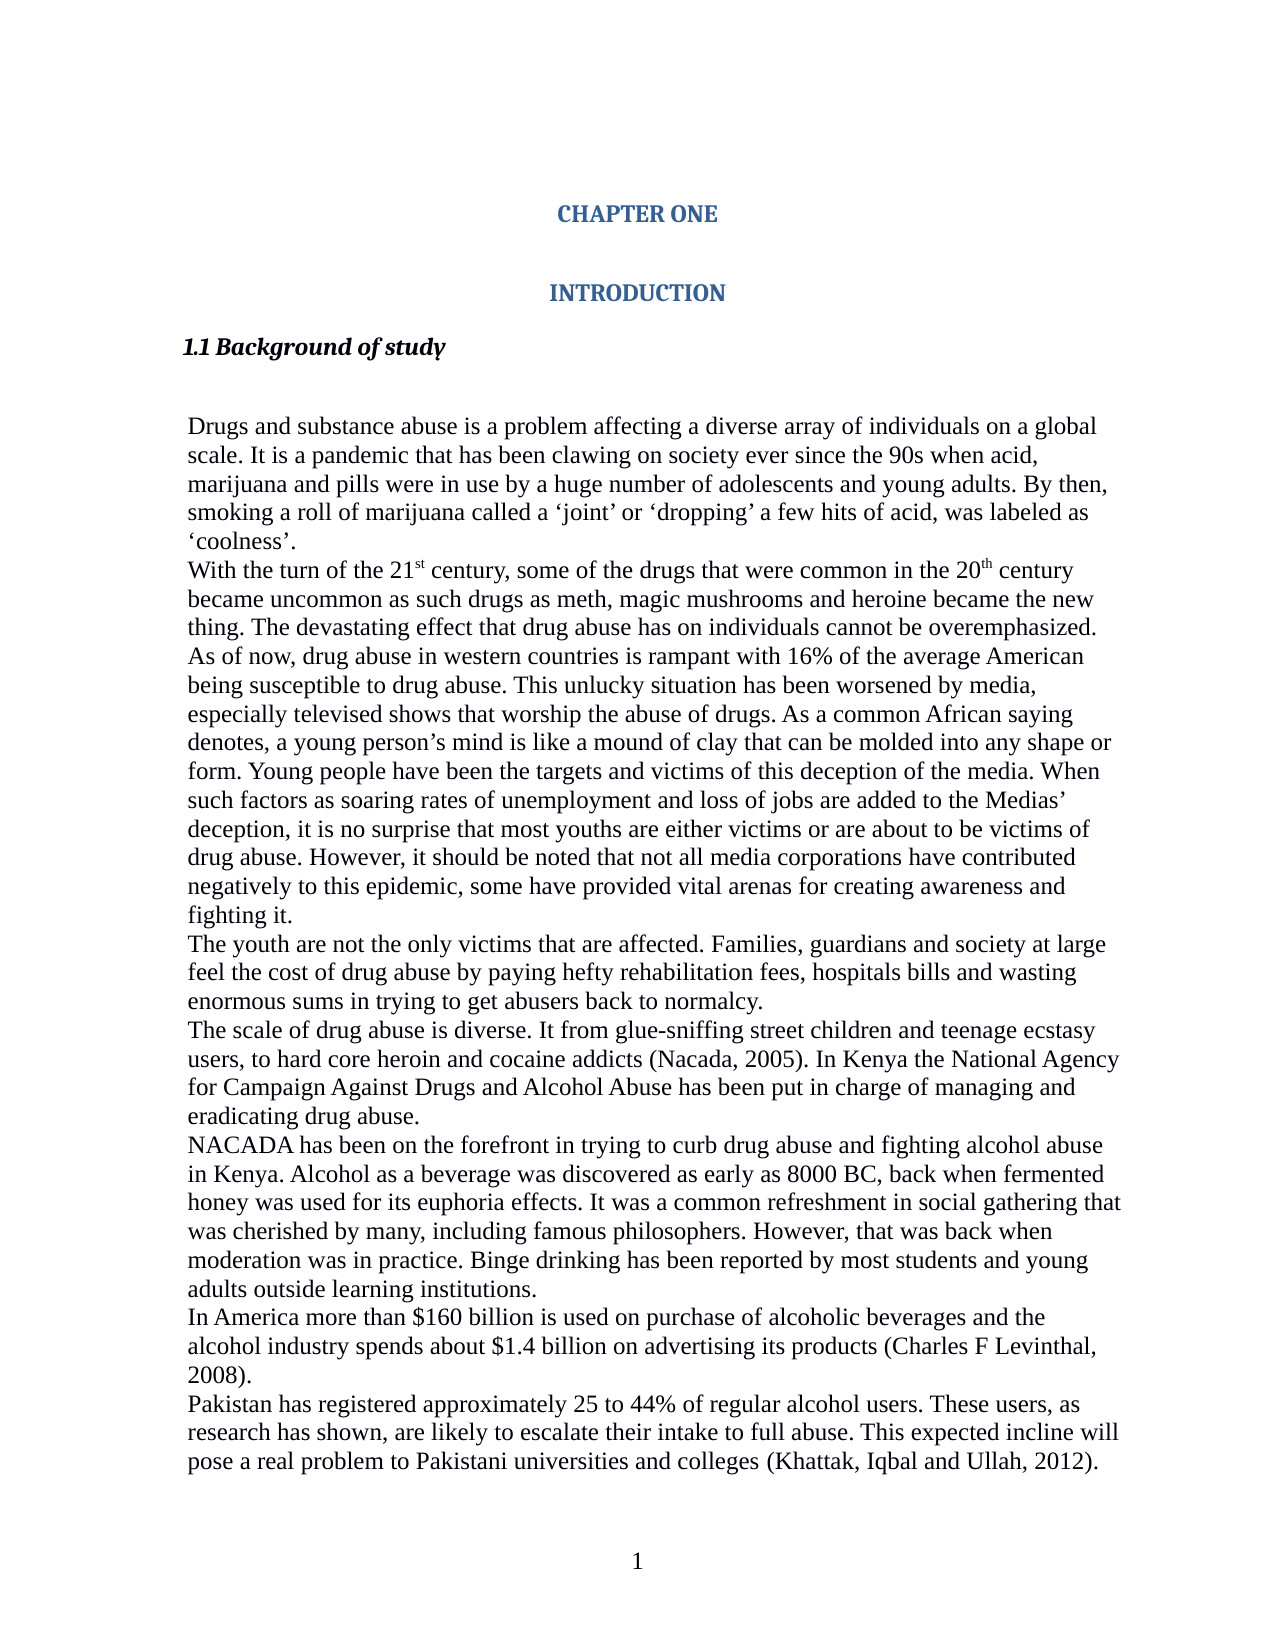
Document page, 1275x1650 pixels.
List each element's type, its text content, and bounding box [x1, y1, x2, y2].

subtitle 1.1 Background of study [150, 332, 1125, 361]
text As of now, drug abuse in western countries is rampant with 16% of the average American being susceptible to drug abuse. This unlucky situation has been worsened by media, especially televised shows that worship the abuse of drugs. As a common African saying denotes, a young person’s mind is like a mound of clay that can be molded into any shape or form. Young people have been the targets and victims of this deception of the media. When such factors as soaring rates of unemployment and loss of jobs are added to the Medias’ deception, it is no surprise that most youths are either victims or are about to be victims of drug abuse. However, it should be noted that not all media corporations have contributed negatively to this epidemic, some have provided vital arenas for creating awareness and fighting it. [187, 641, 1125, 929]
text With the turn of the 21st century, some of the drugs that were common in the 20th century became uncommon as such drugs as meth, magic mushrooms and heroine became the new thing. The devastating effect that drug abuse has on individuals cannot be overemphasized. [187, 555, 1125, 641]
text The youth are not the only victims that are affected. Families, guardians and society at large feel the cost of drug abuse by paying hefty rehabilitation fees, hospitals bills and wasting enormous sums in trying to get abusers back to normalcy. [187, 929, 1125, 1015]
subtitle INTRODUCTION [150, 279, 1125, 307]
text The scale of drug abuse is diverse. It from glue-sniffing street children and teenage ecstasy users, to hard core heroin and cocaine addicts (Nacada, 2005). In Kenya the National Agency for Campaign Against Drugs and Alcohol Abuse has been put in charge of managing and eradicating drug abuse. [187, 1015, 1125, 1130]
text NACADA has been on the forefront in trying to curb drug abuse and fighting alcohol abuse in Kenya. Alcohol as a beverage was discovered as early as 8000 BC, back when fermented honey was used for its euphoria effects. It was a common refreshment in social gathering that was cherished by many, including famous philosophers. However, that was back when moderation was in practice. Binge drinking has been reported by most students and young adults outside learning institutions. [187, 1130, 1125, 1302]
subtitle CHAPTER ONE [150, 200, 1125, 229]
text Drugs and substance abuse is a problem affecting a diverse array of individuals on a global scale. It is a pandemic that has been clawing on society ever since the 90s when acid, marijuana and pills were in use by a huge number of adolescents and young adults. By then, smoking a roll of marijuana called a ‘joint’ or ‘dropping’ a few hits of acid, was labeled as ‘coolness’. [187, 411, 1125, 555]
text In America more than $160 billion is used on purchase of alcoholic beverages and the alcohol industry spends about $1.4 billion on advertising its products (Charles F Levinthal, 2008). [187, 1302, 1125, 1389]
text Pakistan has registered approximately 25 to 44% of regular alcohol users. These users, as research has shown, are likely to escalate their intake to full abuse. This expected incline will pose a real problem to Pakistani universities and colleges (Khattak, Iqbal and Ullah, 2012). [187, 1389, 1125, 1475]
